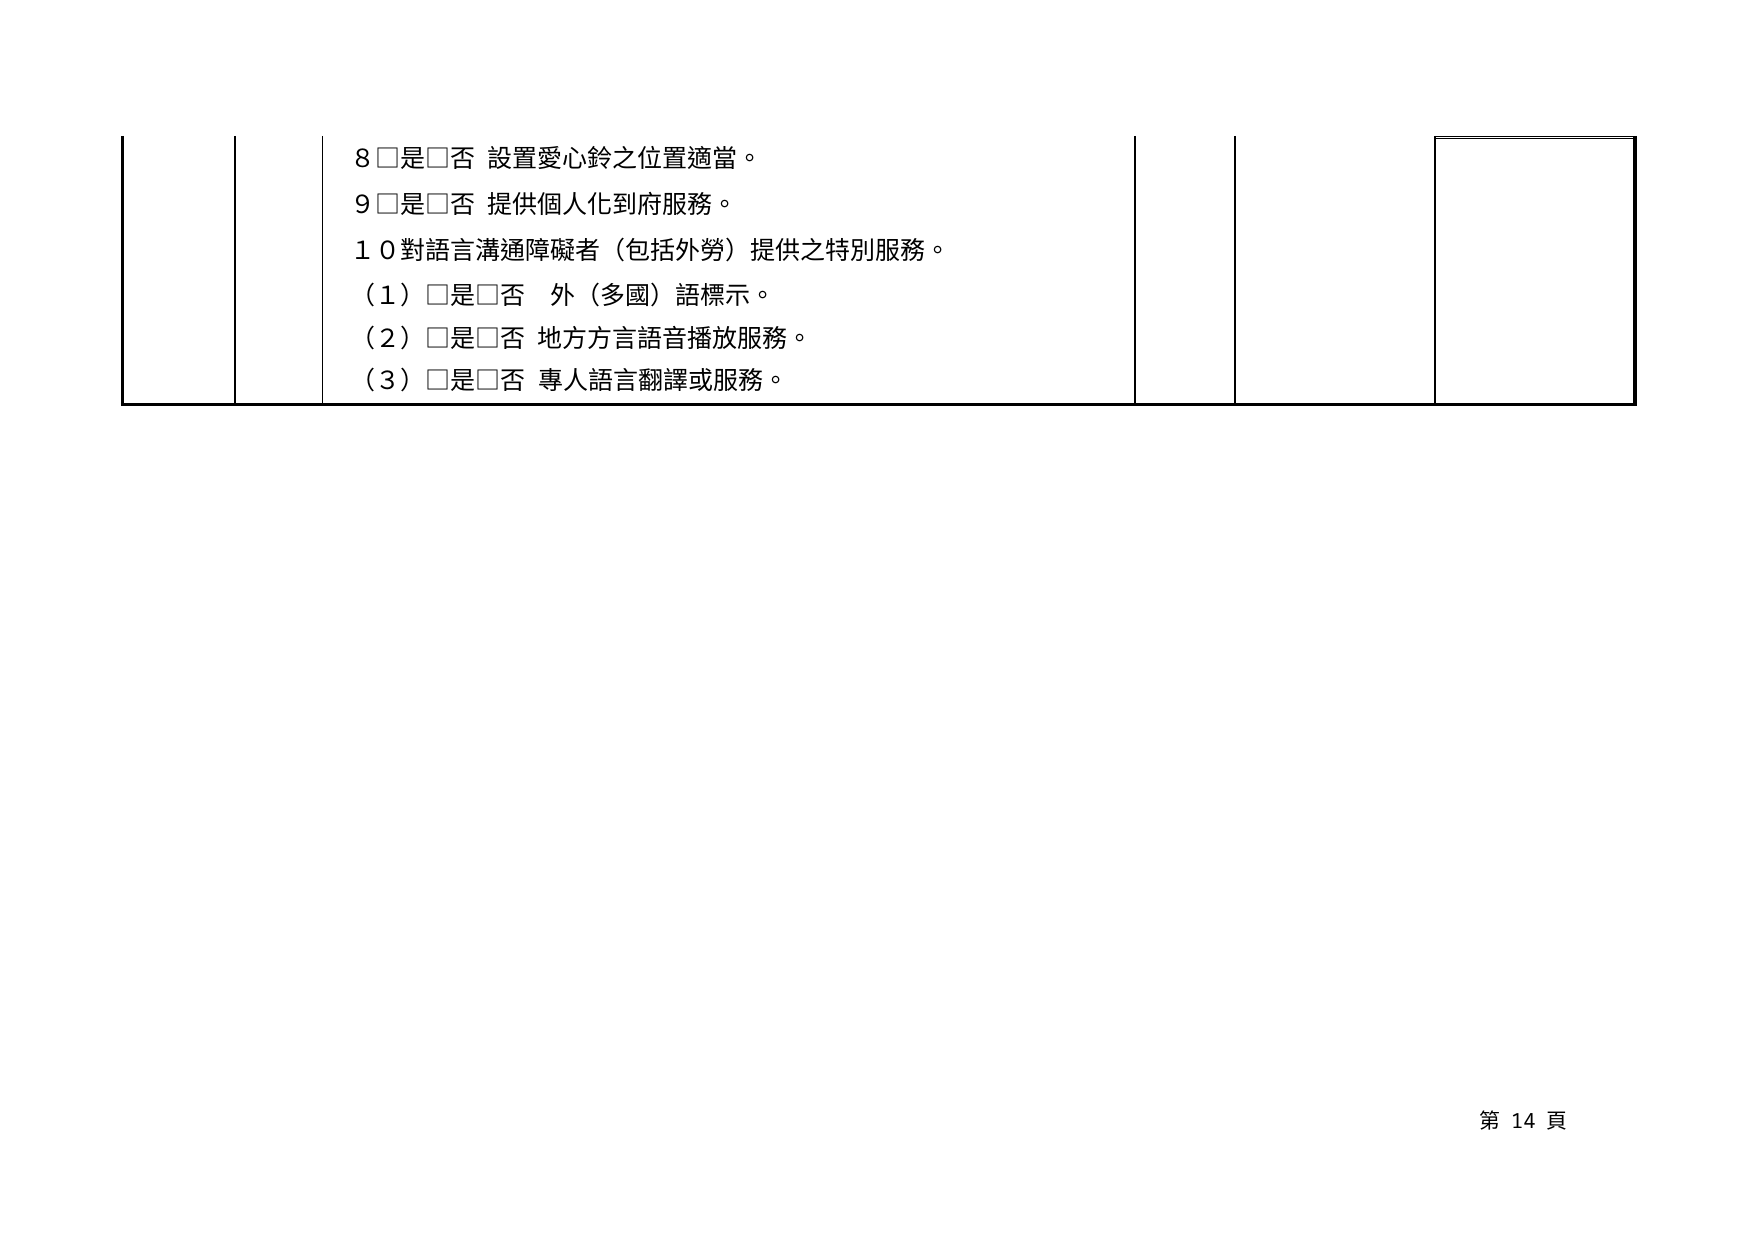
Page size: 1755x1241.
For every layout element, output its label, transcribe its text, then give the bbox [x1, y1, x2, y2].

table_cell [1136, 136, 1234, 273]
table_cell [236, 136, 322, 181]
table_cell [236, 181, 322, 227]
table_cell [236, 227, 322, 273]
table_cell [236, 273, 322, 403]
table_cell [124, 136, 234, 181]
table_cell [124, 227, 234, 273]
table_cell [124, 181, 234, 227]
table_cell [1136, 273, 1234, 403]
table_cell [124, 273, 234, 403]
table_cell ８□是□否 設置愛心鈴之位置適當。 [323, 136, 1134, 181]
table_cell ９□是□否 提供個人化到府服務。 [323, 181, 1134, 227]
table_cell [1236, 136, 1434, 273]
table_cell [1436, 139, 1633, 403]
table_cell [1236, 273, 1434, 403]
table_cell （１）□是□否 外（多國）語標示。 （２）□是□否 地方方言語音播放服務。 （３）□是□否 專人語言翻譯或服務。 [323, 273, 1134, 403]
table_cell １０對語言溝通障礙者（包括外勞）提供之特別服務。 [323, 227, 1134, 273]
